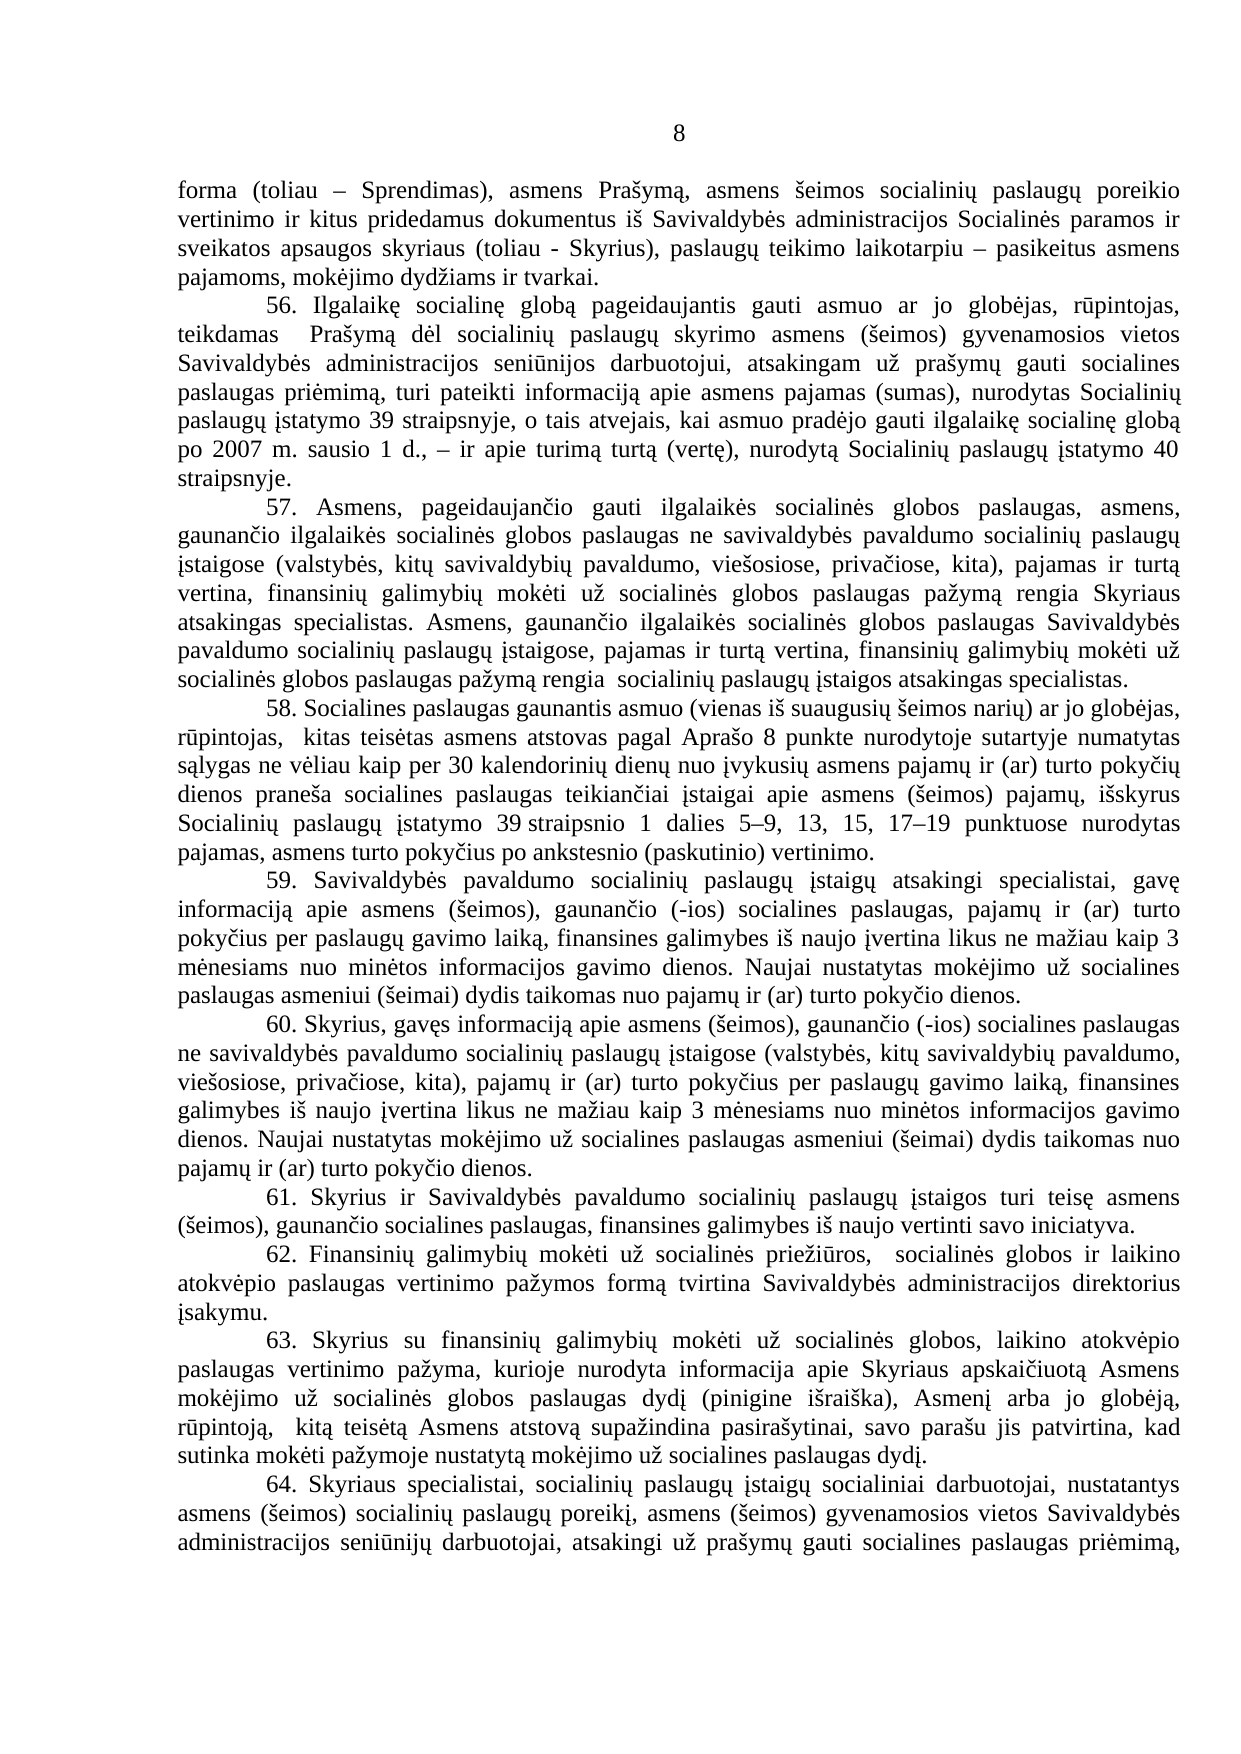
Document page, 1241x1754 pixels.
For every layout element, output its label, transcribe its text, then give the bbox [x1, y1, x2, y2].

text 61. Skyrius ir Savivaldybės pavaldumo socialinių paslaugų įstaigos turi teisę asmens (šeimos), gaunančio socialines paslaugas, finansines galimybes iš naujo vertinti savo iniciatyva. [177, 1182, 1181, 1239]
text 62. Finansinių galimybių mokėti už socialinės priežiūros, socialinės globos ir laikino atokvėpio paslaugas vertinimo pažymos formą tvirtina Savivaldybės administracijos direktorius įsakymu. [177, 1239, 1181, 1326]
text 56. Ilgalaikę socialinę globą pageidaujantis gauti asmuo ar jo globėjas, rūpintojas, teikdamas Prašymą dėl socialinių paslaugų skyrimo asmens (šeimos) gyvenamosios vietos Savivaldybės administracijos seniūnijos darbuotojui, atsakingam už prašymų gauti socialines paslaugas priėmimą, turi pateikti informaciją apie asmens pajamas (sumas), nurodytas Socialinių paslaugų įstatymo 39 straipsnyje, o tais atvejais, kai asmuo pradėjo gauti ilgalaikę socialinę globą po 2007 m. sausio 1 d., – ir apie turimą turtą (vertę), nurodytą Socialinių paslaugų įstatymo 40 straipsnyje. [177, 291, 1181, 492]
text forma (toliau – Sprendimas), asmens Prašymą, asmens šeimos socialinių paslaugų poreikio vertinimo ir kitus pridedamus dokumentus iš Savivaldybės administracijos Socialinės paramos ir sveikatos apsaugos skyriaus (toliau - Skyrius), paslaugų teikimo laikotarpiu – pasikeitus asmens pajamoms, mokėjimo dydžiams ir tvarkai. [177, 176, 1181, 291]
text 63. Skyrius su finansinių galimybių mokėti už socialinės globos, laikino atokvėpio paslaugas vertinimo pažyma, kurioje nurodyta informacija apie Skyriaus apskaičiuotą Asmens mokėjimo už socialinės globos paslaugas dydį (pinigine išraiška), Asmenį arba jo globėją, rūpintoją, kitą teisėtą Asmens atstovą supažindina pasirašytinai, savo parašu jis patvirtina, kad sutinka mokėti pažymoje nustatytą mokėjimo už socialines paslaugas dydį. [177, 1326, 1181, 1469]
text 57. Asmens, pageidaujančio gauti ilgalaikės socialinės globos paslaugas, asmens, gaunančio ilgalaikės socialinės globos paslaugas ne savivaldybės pavaldumo socialinių paslaugų įstaigose (valstybės, kitų savivaldybių pavaldumo, viešosiose, privačiose, kita), pajamas ir turtą vertina, finansinių galimybių mokėti už socialinės globos paslaugas pažymą rengia Skyriaus atsakingas specialistas. Asmens, gaunančio ilgalaikės socialinės globos paslaugas Savivaldybės pavaldumo socialinių paslaugų įstaigose, pajamas ir turtą vertina, finansinių galimybių mokėti už socialinės globos paslaugas pažymą rengia socialinių paslaugų įstaigos atsakingas specialistas. [177, 492, 1181, 693]
text 60. Skyrius, gavęs informaciją apie asmens (šeimos), gaunančio (-ios) socialines paslaugas ne savivaldybės pavaldumo socialinių paslaugų įstaigose (valstybės, kitų savivaldybių pavaldumo, viešosiose, privačiose, kita), pajamų ir (ar) turto pokyčius per paslaugų gavimo laiką, finansines galimybes iš naujo įvertina likus ne mažiau kaip 3 mėnesiams nuo minėtos informacijos gavimo dienos. Naujai nustatytas mokėjimo už socialines paslaugas asmeniui (šeimai) dydis taikomas nuo pajamų ir (ar) turto pokyčio dienos. [177, 1009, 1181, 1182]
text 58. Socialines paslaugas gaunantis asmuo (vienas iš suaugusių šeimos narių) ar jo globėjas, rūpintojas, kitas teisėtas asmens atstovas pagal Aprašo 8 punkte nurodytoje sutartyje numatytas sąlygas ne vėliau kaip per 30 kalendorinių dienų nuo įvykusių asmens pajamų ir (ar) turto pokyčių dienos praneša socialines paslaugas teikiančiai įstaigai apie asmens (šeimos) pajamų, išskyrus Socialinių paslaugų įstatymo 39 straipsnio 1 dalies 5–9, 13, 15, 17–19 punktuose nurodytas pajamas, asmens turto pokyčius po ankstesnio (paskutinio) vertinimo. [177, 693, 1181, 866]
text 64. Skyriaus specialistai, socialinių paslaugų įstaigų socialiniai darbuotojai, nustatantys asmens (šeimos) socialinių paslaugų poreikį, asmens (šeimos) gyvenamosios vietos Savivaldybės administracijos seniūnijų darbuotojai, atsakingi už prašymų gauti socialines paslaugas priėmimą, [177, 1469, 1181, 1556]
text 59. Savivaldybės pavaldumo socialinių paslaugų įstaigų atsakingi specialistai, gavę informaciją apie asmens (šeimos), gaunančio (-ios) socialines paslaugas, pajamų ir (ar) turto pokyčius per paslaugų gavimo laiką, finansines galimybes iš naujo įvertina likus ne mažiau kaip 3 mėnesiams nuo minėtos informacijos gavimo dienos. Naujai nustatytas mokėjimo už socialines paslaugas asmeniui (šeimai) dydis taikomas nuo pajamų ir (ar) turto pokyčio dienos. [177, 866, 1181, 1009]
